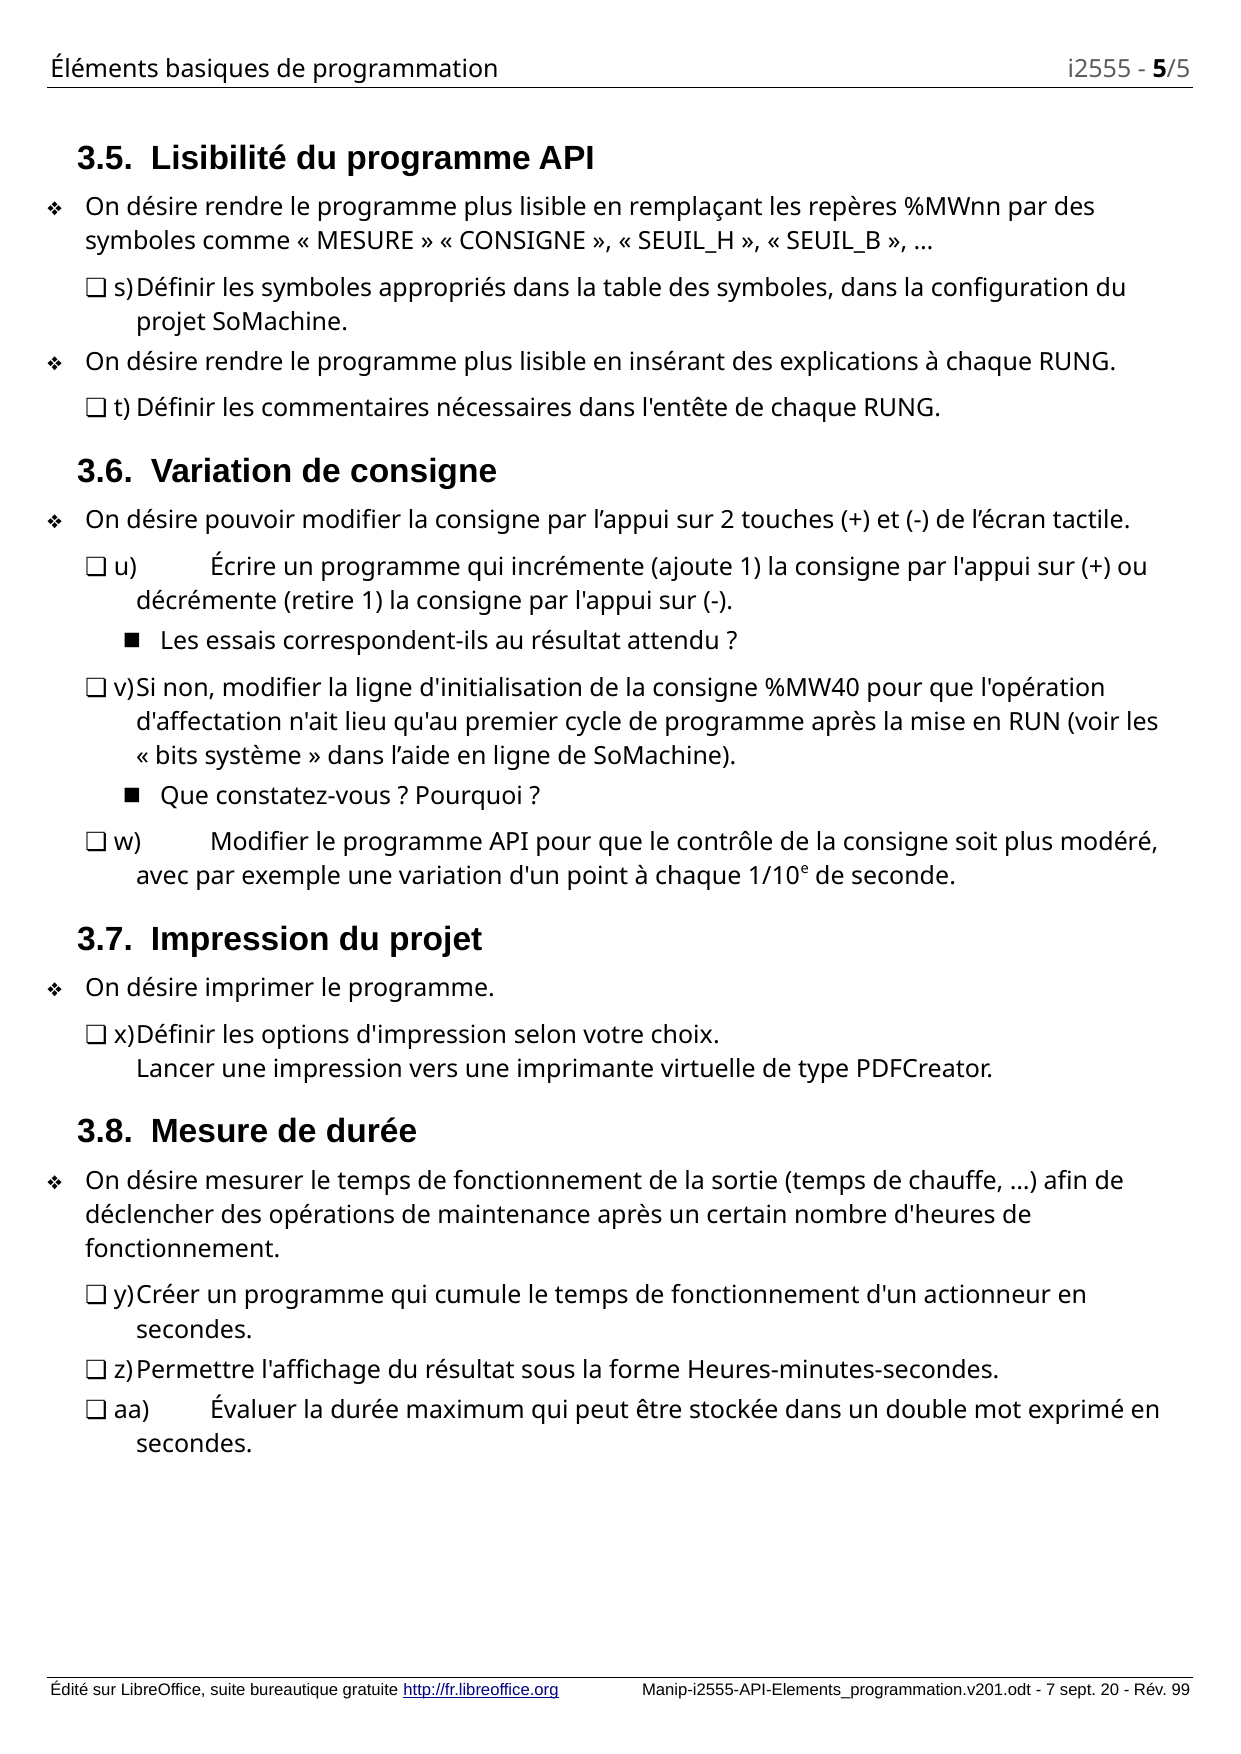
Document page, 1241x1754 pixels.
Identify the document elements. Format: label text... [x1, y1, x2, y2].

list Les essais correspondent-ils au résultat attendu ? [122, 623, 1193, 657]
list Définir les options d'impression selon votre choix. Lancer une impression vers une imprimante virtuelle de type PDFCreator. [85, 1016, 1193, 1084]
list On désire rendre le programme plus lisible en insérant des explications à chaque RUNG. [47, 343, 1193, 377]
subtitle Lisibilité du programme API [77, 138, 1193, 176]
list Que constatez-vous ? Pourquoi ? [122, 777, 1193, 811]
list On désire mesurer le temps de fonctionnement de la sortie (temps de chauffe, …) afin de déclencher des opérations de maintenance après un certain nombre d'heures de fonctionnement. [47, 1162, 1193, 1265]
subtitle Mesure de durée [77, 1111, 1193, 1150]
list Écrire un programme qui incrémente (ajoute 1) la consigne par l'appui sur (+) ou décrémente (retire 1) la consigne par l'appui sur (-). [85, 548, 1193, 617]
list Évaluer la durée maximum qui peut être stockée dans un double mot exprimé en secondes. [85, 1391, 1193, 1459]
list Créer un programme qui cumule le temps de fonctionnement d'un actionneur en secondes. [85, 1277, 1193, 1345]
list Permettre l'affichage du résultat sous la forme Heures-minutes-secondes. [85, 1351, 1193, 1385]
list On désire imprimer le programme. [47, 970, 1193, 1004]
list Définir les symboles appropriés dans la table des symboles, dans la configuration du projet SoMachine. [85, 269, 1193, 337]
subtitle Impression du projet [77, 919, 1193, 957]
list Définir les commentaires nécessaires dans l'entête de chaque RUNG. [85, 390, 1193, 424]
list On désire rendre le programme plus lisible en remplaçant les repères %MWnn par des symboles comme « MESURE » « CONSIGNE », « SEUIL_H », « SEUIL_B », … [47, 189, 1193, 257]
subtitle Variation de consigne [77, 451, 1193, 489]
list Modifier le programme API pour que le contrôle de la consigne soit plus modéré, avec par exemple une variation d'un point à chaque 1/10e de seconde. [85, 824, 1193, 892]
list On désire pouvoir modifier la consigne par l’appui sur 2 touches (+) et (-) de l’écran tactile. [47, 502, 1193, 536]
list Si non, modifier la ligne d'initialisation de la consigne %MW40 pour que l'opération d'affectation n'ait lieu qu'au premier cycle de programme après la mise en RUN (voir les « bits système » dans l’aide en ligne de SoMachine). [85, 669, 1193, 771]
